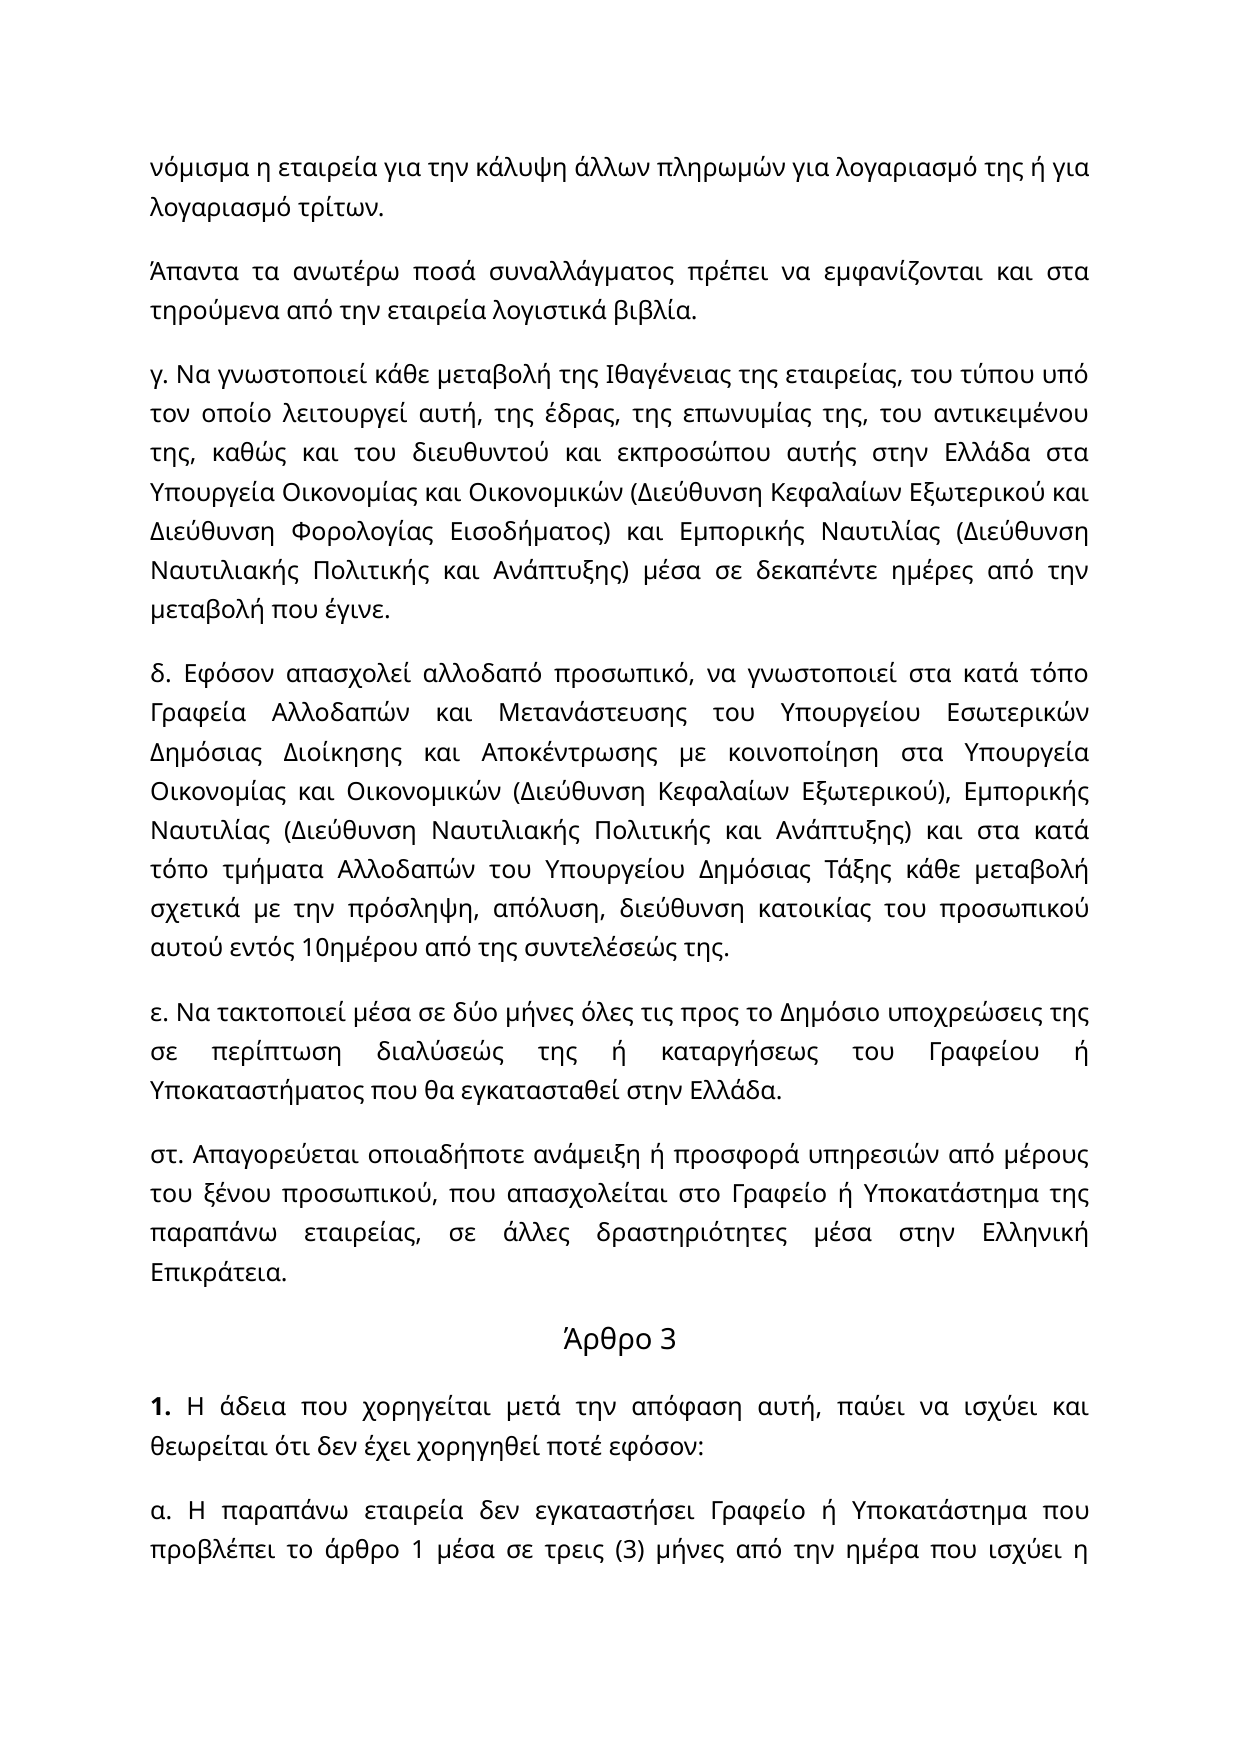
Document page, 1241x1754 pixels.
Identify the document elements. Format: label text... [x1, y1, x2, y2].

text δ. Εφόσον απασχολεί αλλοδαπό προσωπικό, να γνωστοποιεί στα κατά τόπο Γραφεία Αλλοδαπών και Μετανάστευσης του Υπουργείου Εσωτερικών Δημόσιας Διοίκησης και Αποκέντρωσης με κοινοποίηση στα Υπουργεία Οικονομίας και Οικονομικών (Διεύθυνση Κεφαλαίων Εξωτερικού), Εμπορικής Ναυτιλίας (Διεύθυνση Ναυτιλιακής Πολιτικής και Ανάπτυξης) και στα κατά τόπο τμήματα Αλλοδαπών του Υπουργείου Δημόσιας Τάξης κάθε μεταβολή σχετικά με την πρόσληψη, απόλυση, διεύθυνση κατοικίας του προσωπικού αυτού εντός 10ημέρου από της συντελέσεώς της. [150, 656, 1090, 964]
text Άπαντα τα ανωτέρω ποσά συναλλάγματος πρέπει να εμφανίζονται και στα τηρούμενα από την εταιρεία λογιστικά βιβλία. [150, 253, 1090, 327]
text α. Η παραπάνω εταιρεία δεν εγκαταστήσει Γραφείο ή Υποκατάστημα που προβλέπει το άρθρο 1 μέσα σε τρεις (3) μήνες από την ημέρα που ισχύει η [150, 1492, 1090, 1566]
text 1. Η άδεια που χορηγείται μετά την απόφαση αυτή, παύει να ισχύει και θεωρείται ότι δεν έχει χορηγηθεί ποτέ εφόσον: [150, 1389, 1090, 1462]
text στ. Απαγορεύεται οποιαδήποτε ανάμειξη ή προσφορά υπηρεσιών από μέρους του ξένου προσωπικού, που απασχολείται στο Γραφείο ή Υποκατάστημα της παραπάνω εταιρείας, σε άλλες δραστηριότητες μέσα στην Ελληνική Επικράτεια. [150, 1137, 1090, 1288]
text ε. Να τακτοποιεί μέσα σε δύο μήνες όλες τις προς το Δημόσιο υποχρεώσεις της σε περίπτωση διαλύσεώς της ή καταργήσεως του Γραφείου ή Υποκαταστήματος που θα εγκατασταθεί στην Ελλάδα. [150, 994, 1090, 1107]
text νόμισμα η εταιρεία για την κάλυψη άλλων πληρωμών για λογαριασμό της ή για λογαριασμό τρίτων. [150, 150, 1090, 223]
text γ. Να γνωστοποιεί κάθε μεταβολή της Ιθαγένειας της εταιρείας, του τύπου υπό τον οποίο λειτουργεί αυτή, της έδρας, της επωνυμίας της, του αντικειμένου της, καθώς και του διευθυντού και εκπροσώπου αυτής στην Ελλάδα στα Υπουργεία Οικονομίας και Οικονομικών (Διεύθυνση Κεφαλαίων Εξωτερικού και Διεύθυνση Φορολογίας Εισοδήματος) και Εμπορικής Ναυτιλίας (Διεύθυνση Ναυτιλιακής Πολιτικής και Ανάπτυξης) μέσα σε δεκαπέντε ημέρες από την μεταβολή που έγινε. [150, 357, 1090, 626]
subtitle Άρθρο 3 [150, 1318, 1090, 1358]
